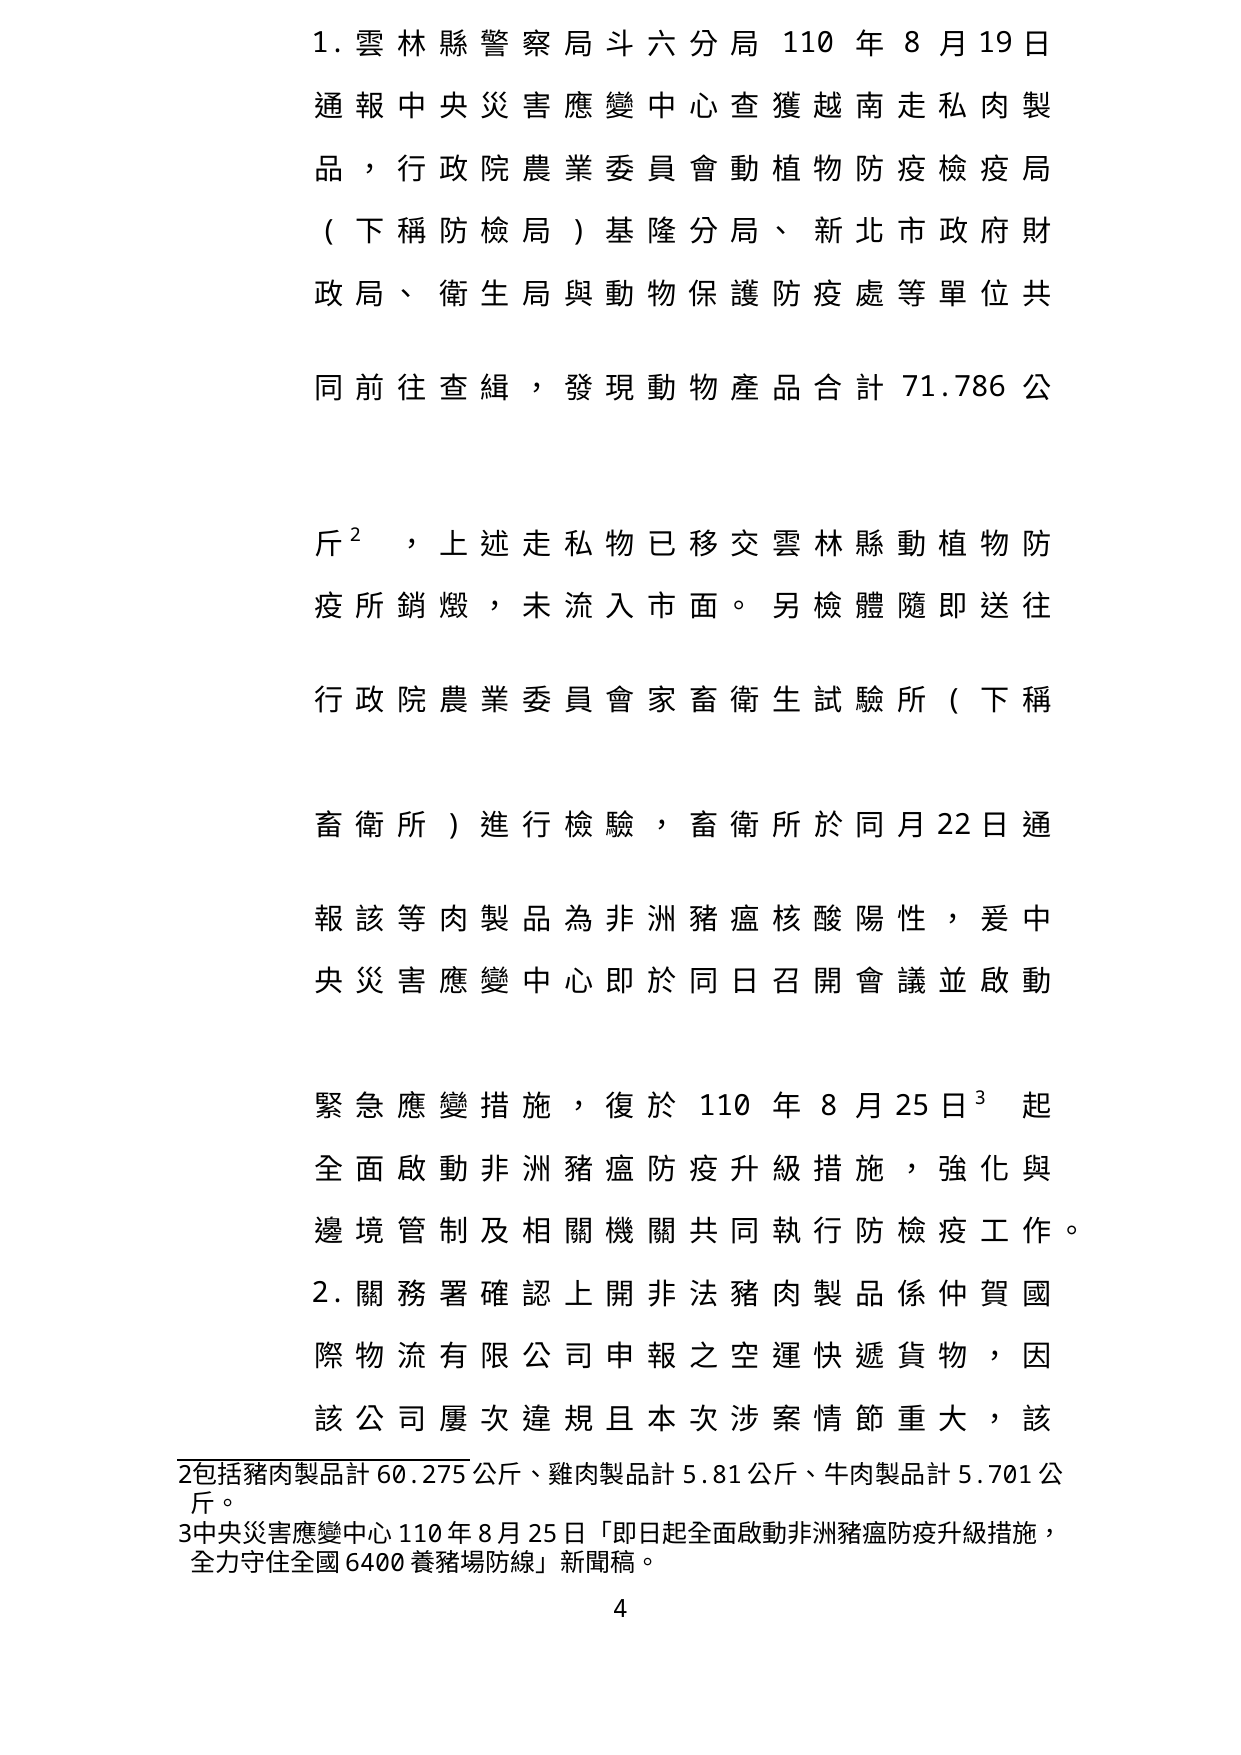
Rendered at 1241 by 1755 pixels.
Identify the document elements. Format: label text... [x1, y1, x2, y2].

text 1.雲林縣警察局斗六分局110年8月19日通報中央災害應變中心查獲越南走私肉製品，行政院農業委員會動植物防疫檢疫局(下稱防檢局)基隆分局、新北市政府財政局、衛生局與動物保護防疫處等單位共同前往查緝，發現動物產品合計71.786公斤，上述走私物已移交雲林縣動植物防疫所銷燬，未流入市面。另檢體隨即送往行政院農業委員會家畜衛生試驗所(下稱畜衛所)進行檢驗，畜衛所於同月22日通報該等肉製品為非洲豬瘟核酸陽性，爰中央災害應變中心即於同日召開會議並啟動緊急應變措施，復於110年8月25日起全面啟動非洲豬瘟防疫升級措施，強化與邊境管制及相關機關共同執行防檢疫工作。 [271, 0, 1058, 1250]
text 2.關務署確認上開非法豬肉製品係仲賀國際物流有限公司申報之空運快遞貨物，因該公司屢次違規且本次涉案情節重大，該 [271, 1250, 1058, 1437]
text 中央災害應變中心110年8月25日「即日起全面啟動非洲豬瘟防疫升級措施，全力守住全國6400養豬場防線」新聞稿。 [177, 1519, 1063, 1577]
text 包括豬肉製品計60.275公斤、雞肉製品計5.81公斤、牛肉製品計5.701公斤。 [177, 1460, 1063, 1519]
